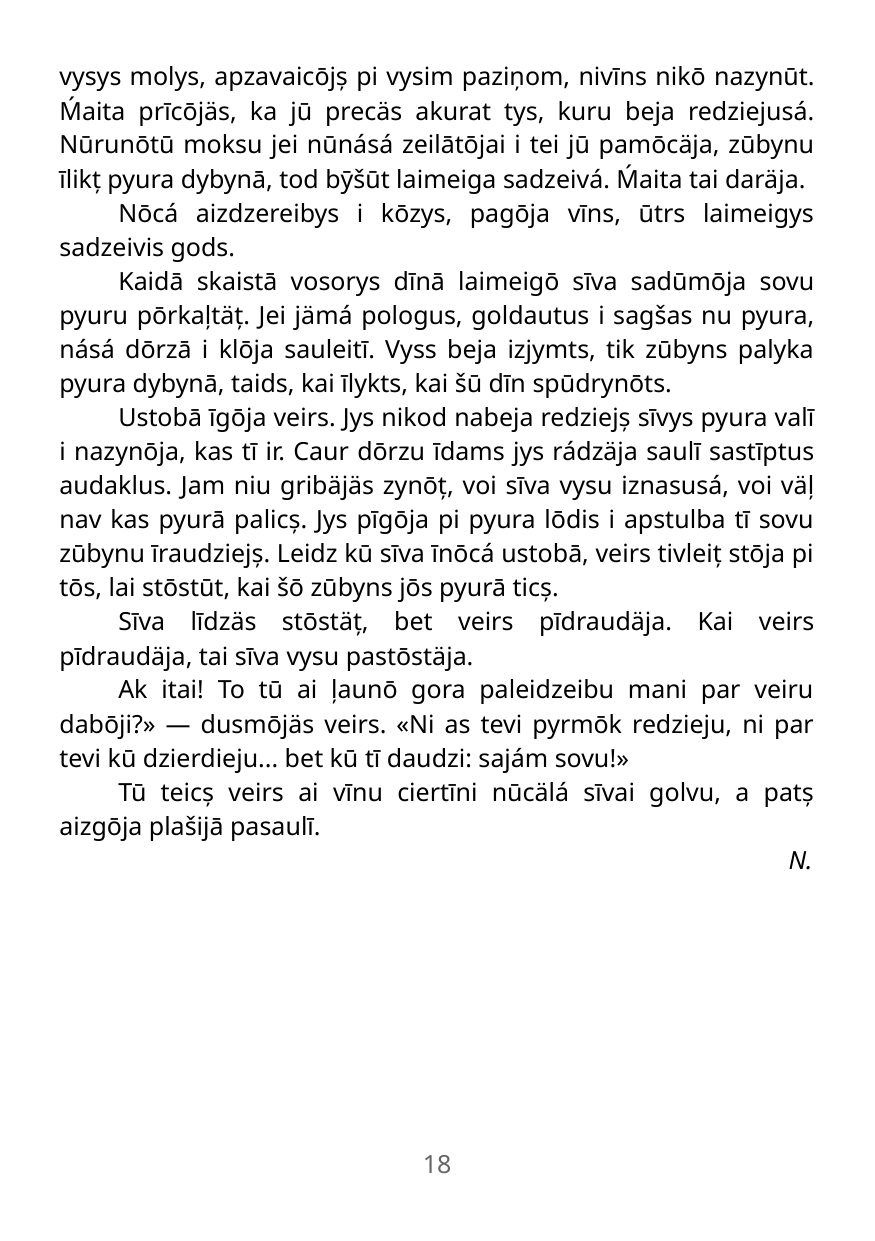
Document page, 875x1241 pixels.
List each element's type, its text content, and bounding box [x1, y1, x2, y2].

text Tū teicș veirs ai vīnu ciertīni nūcälá sīvai golvu, a patș aizgōja plašijā pasaulī. [59, 774, 815, 842]
text N. [59, 842, 815, 877]
text Kaidā skaistā vosorys dīnā laimeigō sīva sadūmōja sovu pyuru pōrkaļtäț. Jei jämá pologus, goldautus i sagšas nu pyura, násá dōrzā i klōja sauleitī. Vyss beja izjymts, tik zūbyns palyka pyura dybynā, taids, kai īlykts, kai šū dīn spūdrynōts. [59, 263, 815, 400]
text vysys molys, apzavaicōjș pi vysim paziņom, nivīns nikō nazynūt. Ḿaita prīcōjäs, ka jū precäs akurat tys, kuru beja redziejusá. Nūrunōtū moksu jei nūnásá zeilātōjai i tei jū pamōcäja, zūbynu īlikț pyura dybynā, tod bȳšūt laimeiga sadzeivá. Ḿaita tai daräja. [59, 59, 815, 195]
text Nōcá aizdzereibys i kōzys, pagōja vīns, ūtrs laimeigys sadzeivis gods. [59, 195, 815, 263]
text Ustobā īgōja veirs. Jys nikod nabeja redziejș sīvys pyura valī i nazynōja, kas tī ir. Caur dōrzu īdams jys rádzäja saulī sastīptus audaklus. Jam niu gribäjäs zynōț, voi sīva vysu iznasusá, voi väļ nav kas pyurā palicș. Jys pīgōja pi pyura lōdis i apstulba tī sovu zūbynu īraudziejș. Leidz kū sīva īnōcá ustobā, veirs tivleiț stōja pi tōs, lai stōstūt, kai šō zūbyns jōs pyurā ticș. [59, 400, 815, 604]
text Ak itai! To tū ai ļaunō gora paleidzeibu mani par veiru dabōji?» — dusmōjäs veirs. «Ni as tevi pyrmōk redzieju, ni par tevi kū dzierdieju... bet kū tī daudzi: sajám sovu!» [59, 672, 815, 774]
text Sīva līdzäs stōstäț, bet veirs pīdraudäja. Kai veirs pīdraudäja, tai sīva vysu pastōstäja. [59, 604, 815, 672]
